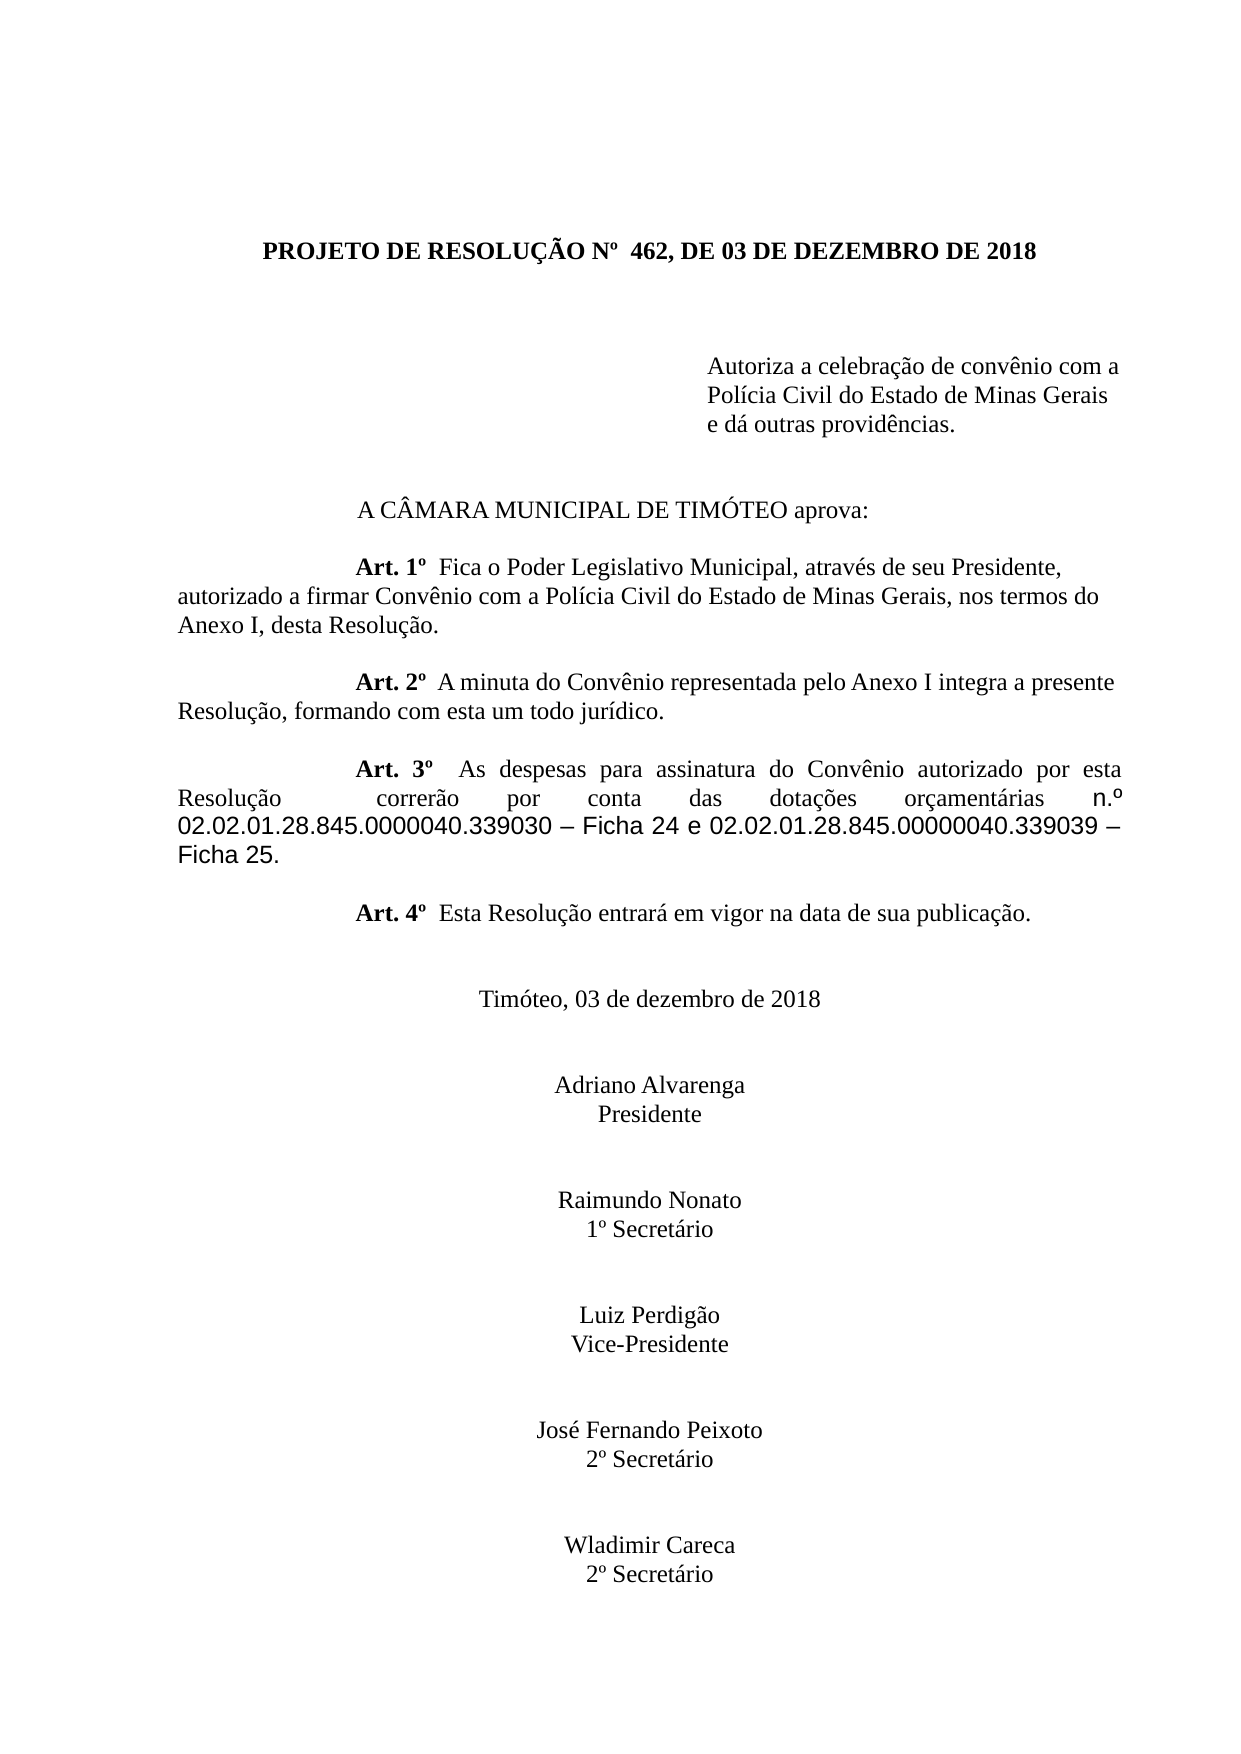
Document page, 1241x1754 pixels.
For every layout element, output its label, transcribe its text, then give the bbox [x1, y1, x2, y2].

text Autoriza a celebração de convênio com a Polícia Civil do Estado de Minas Gerais e dá outras providências. [707, 351, 1122, 437]
text Luiz Perdigão [177, 1300, 1122, 1329]
text 1º Secretário [177, 1214, 1122, 1243]
text Wladimir Careca [177, 1530, 1122, 1559]
text 2º Secretário [177, 1559, 1122, 1588]
text Adriano Alvarenga [177, 1070, 1122, 1099]
text Presidente [177, 1099, 1122, 1128]
text PROJETO DE RESOLUÇÃO Nº 462, DE 03 DE DEZEMBRO DE 2018 [177, 236, 1122, 265]
text Raimundo Nonato [177, 1185, 1122, 1214]
text Art. 2º A minuta do Convênio representada pelo Anexo I integra a presente Resolução, formando com esta um todo jurídico. [177, 667, 1122, 725]
text José Fernando Peixoto [177, 1415, 1122, 1444]
text Timóteo, 03 de dezembro de 2018 [177, 984, 1122, 1013]
text Art. 4º Esta Resolução entrará em vigor na data de sua publicação. [177, 898, 1122, 926]
text A CÂMARA MUNICIPAL DE TIMÓTEO aprova: [177, 495, 1122, 524]
text Art. 3º As despesas para assinatura do Convênio autorizado por esta Resolução correrão por conta das dotações orçamentárias n.º 02.02.01.28.845.0000040.339030 – Ficha 24 e 02.02.01.28.845.00000040.339039 – Ficha 25. [177, 754, 1122, 869]
text Vice-Presidente [177, 1329, 1122, 1358]
text Art. 1º Fica o Poder Legislativo Municipal, através de seu Presidente, autorizado a firmar Convênio com a Polícia Civil do Estado de Minas Gerais, nos termos do Anexo I, desta Resolução. [177, 552, 1122, 639]
text 2º Secretário [177, 1444, 1122, 1473]
